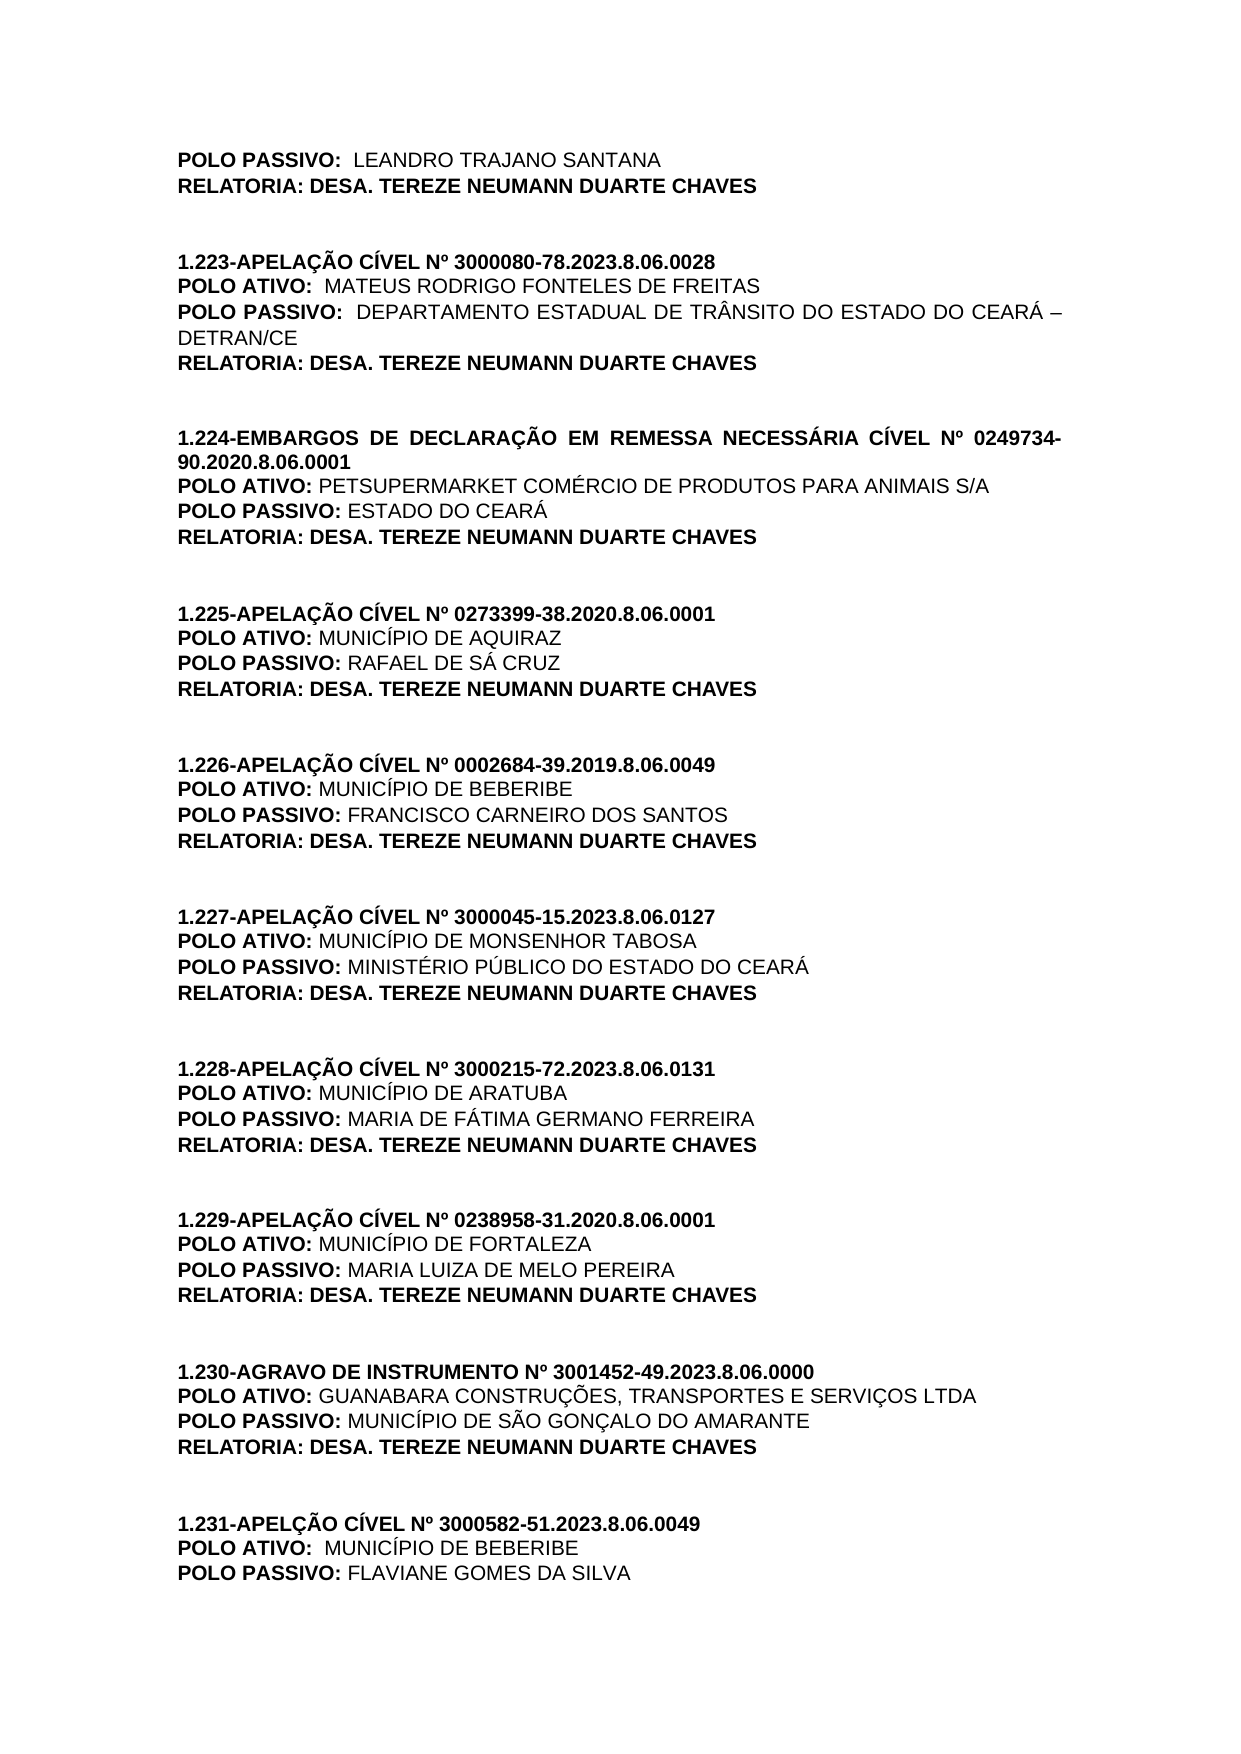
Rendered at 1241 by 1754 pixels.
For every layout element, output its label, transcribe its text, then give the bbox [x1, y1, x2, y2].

text POLO PASSIVO: LEANDRO TRAJANO SANTANA [177, 148, 1063, 172]
text 1.228-APELAÇÃO CÍVEL Nº 3000215-72.2023.8.06.0131 [177, 1057, 1063, 1081]
text POLO PASSIVO: FRANCISCO CARNEIRO DOS SANTOS [177, 803, 1063, 827]
text POLO ATIVO: MUNICÍPIO DE AQUIRAZ [177, 625, 1063, 649]
text 1.230-AGRAVO DE INSTRUMENTO Nº 3001452-49.2023.8.06.0000 [177, 1359, 1063, 1383]
text POLO PASSIVO: MUNICÍPIO DE SÃO GONÇALO DO AMARANTE [177, 1409, 1063, 1433]
text POLO ATIVO: MUNICÍPIO DE MONSENHOR TABOSA [177, 929, 1063, 953]
text POLO ATIVO: MUNICÍPIO DE ARATUBA [177, 1081, 1063, 1105]
text POLO ATIVO: GUANABARA CONSTRUÇÕES, TRANSPORTES E SERVIÇOS LTDA [177, 1383, 1063, 1407]
text RELATORIA: DESA. TEREZE NEUMANN DUARTE CHAVES [177, 981, 1063, 1005]
text POLO PASSIVO: FLAVIANE GOMES DA SILVA [177, 1561, 1063, 1585]
text 1.224-EMBARGOS DE DECLARAÇÃO EM REMESSA NECESSÁRIA CÍVEL Nº 0249734-90.2020.8.06.0001 [177, 426, 1063, 473]
text RELATORIA: DESA. TEREZE NEUMANN DUARTE CHAVES [177, 829, 1063, 853]
text 1.226-APELAÇÃO CÍVEL Nº 0002684-39.2019.8.06.0049 [177, 753, 1063, 777]
text 1.225-APELAÇÃO CÍVEL Nº 0273399-38.2020.8.06.0001 [177, 601, 1063, 625]
text POLO ATIVO: MUNICÍPIO DE BEBERIBE [177, 777, 1063, 801]
text RELATORIA: DESA. TEREZE NEUMANN DUARTE CHAVES [177, 525, 1063, 549]
text RELATORIA: DESA. TEREZE NEUMANN DUARTE CHAVES [177, 173, 1063, 197]
text POLO ATIVO: PETSUPERMARKET COMÉRCIO DE PRODUTOS PARA ANIMAIS S/A [177, 473, 1063, 497]
text 1.223-APELAÇÃO CÍVEL Nº 3000080-78.2023.8.06.0028 [177, 250, 1063, 274]
text POLO PASSIVO: MARIA DE FÁTIMA GERMANO FERREIRA [177, 1107, 1063, 1131]
text POLO PASSIVO: RAFAEL DE SÁ CRUZ [177, 651, 1063, 675]
text RELATORIA: DESA. TEREZE NEUMANN DUARTE CHAVES [177, 1133, 1063, 1157]
text RELATORIA: DESA. TEREZE NEUMANN DUARTE CHAVES [177, 1283, 1063, 1307]
text RELATORIA: DESA. TEREZE NEUMANN DUARTE CHAVES [177, 677, 1063, 701]
text POLO PASSIVO: DEPARTAMENTO ESTADUAL DE TRÂNSITO DO ESTADO DO CEARÁ – DETRAN/CE [177, 299, 1063, 349]
text POLO ATIVO: MUNICÍPIO DE FORTALEZA [177, 1232, 1063, 1256]
text 1.229-APELAÇÃO CÍVEL Nº 0238958-31.2020.8.06.0001 [177, 1208, 1063, 1232]
text POLO PASSIVO: MINISTÉRIO PÚBLICO DO ESTADO DO CEARÁ [177, 955, 1063, 979]
text 1.231-APELÇÃO CÍVEL Nº 3000582-51.2023.8.06.0049 [177, 1511, 1063, 1535]
text POLO PASSIVO: ESTADO DO CEARÁ [177, 499, 1063, 523]
text 1.227-APELAÇÃO CÍVEL Nº 3000045-15.2023.8.06.0127 [177, 905, 1063, 929]
text POLO ATIVO: MUNICÍPIO DE BEBERIBE [177, 1535, 1063, 1559]
text POLO PASSIVO: MARIA LUIZA DE MELO PEREIRA [177, 1257, 1063, 1281]
text RELATORIA: DESA. TEREZE NEUMANN DUARTE CHAVES [177, 1435, 1063, 1459]
text RELATORIA: DESA. TEREZE NEUMANN DUARTE CHAVES [177, 351, 1063, 375]
text POLO ATIVO: MATEUS RODRIGO FONTELES DE FREITAS [177, 274, 1063, 298]
